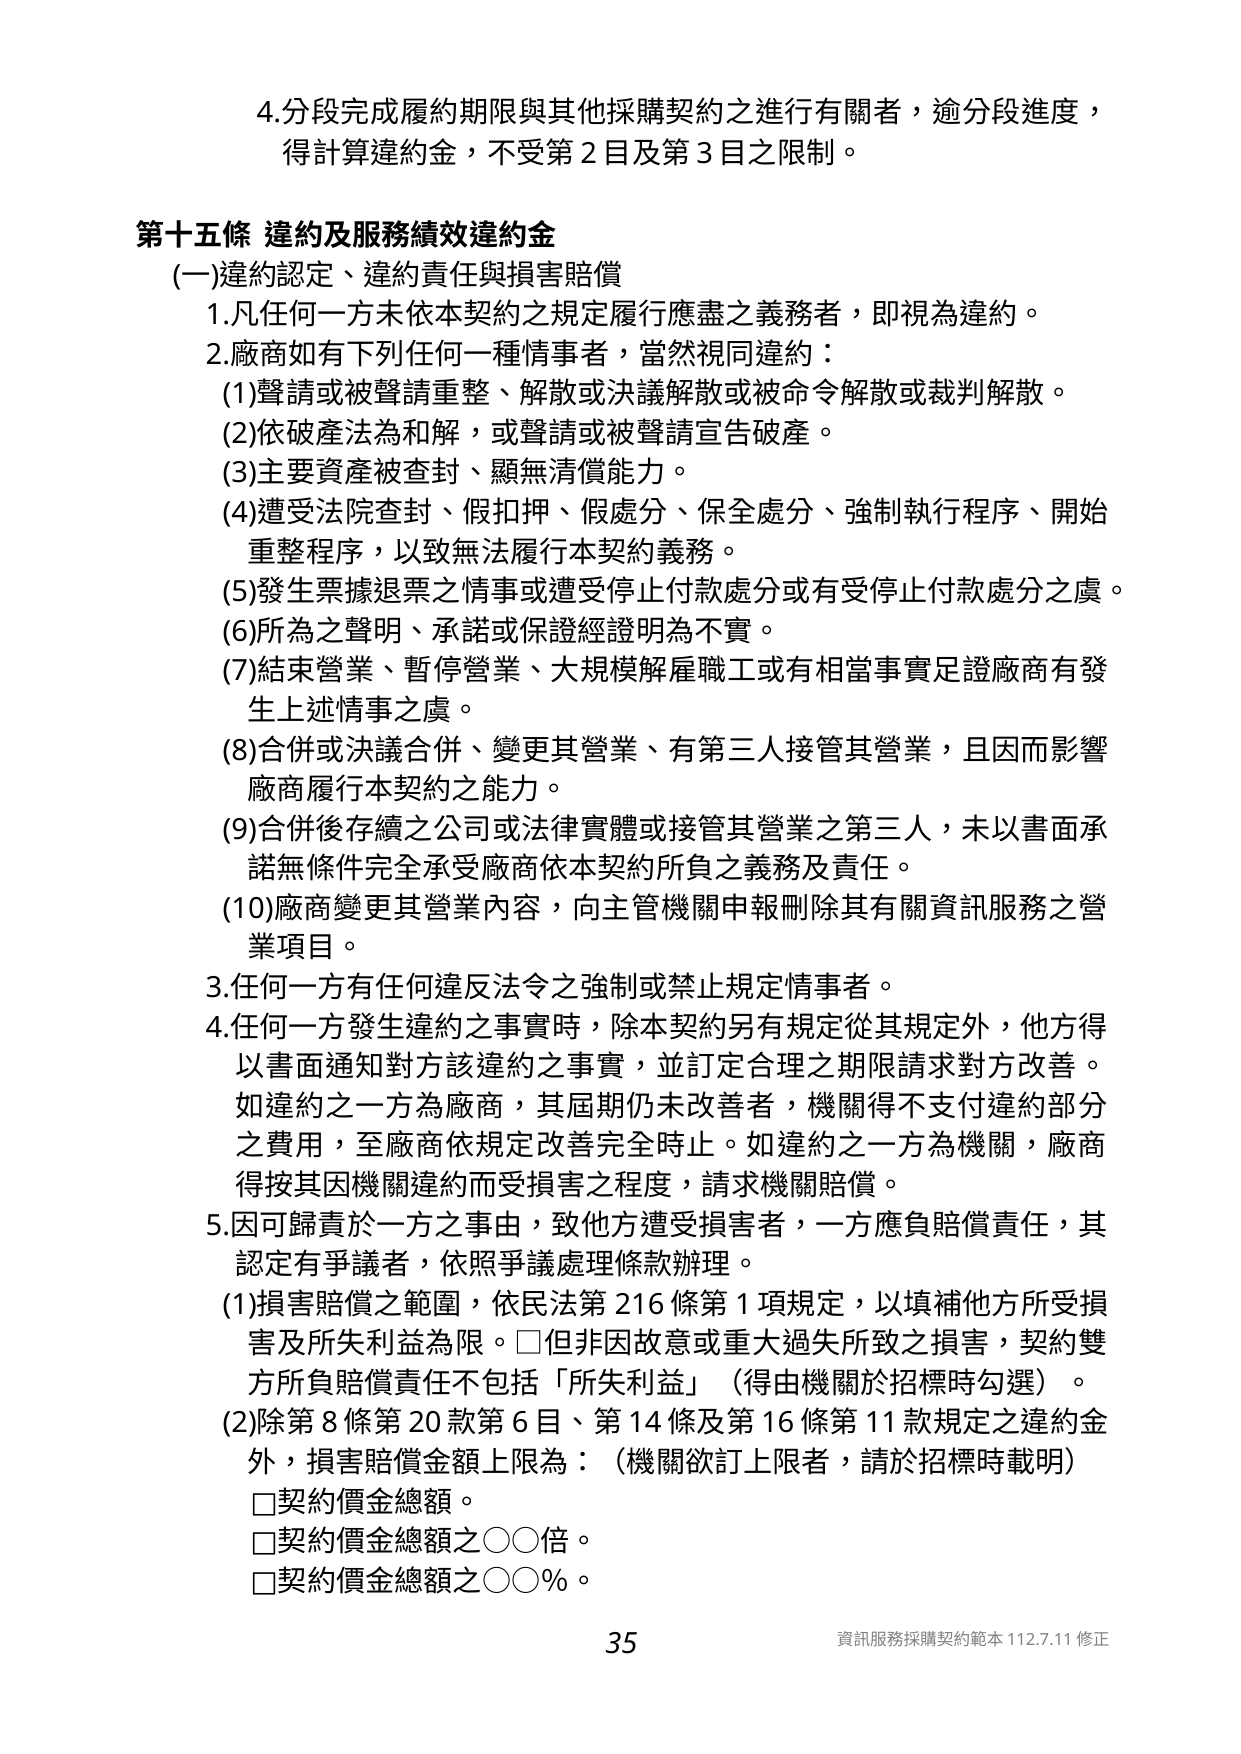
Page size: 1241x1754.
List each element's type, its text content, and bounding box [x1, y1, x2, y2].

text (10)廠商變更其營業內容，向主管機關申報刪除其有關資訊服務之營業項目。 [222, 887, 1109, 966]
text 第十五條 違約及服務績效違約金 [135, 214, 1109, 253]
text 4.分段完成履約期限與其他採購契約之進行有關者，逾分段進度，得計算違約金，不受第2目及第3目之限制。 [256, 89, 1109, 172]
text 4.任何一方發生違約之事實時，除本契約另有規定從其規定外，他方得以書面通知對方該違約之事實，並訂定合理之期限請求對方改善。如違約之一方為廠商，其屆期仍未改善者，機關得不支付違約部分之費用，至廠商依規定改善完全時止。如違約之一方為機關，廠商得按其因機關違約而受損害之程度，請求機關賠償。 [205, 1005, 1109, 1203]
text □契約價金總額。 [250, 1480, 1109, 1520]
text 2.廠商如有下列任何一種情事者，當然視同違約： [205, 332, 1109, 372]
text (1)損害賠償之範圍，依民法第216條第1項規定，以填補他方所受損害及所失利益為限。□但非因故意或重大過失所致之損害，契約雙方所負賠償責任不包括「所失利益」（得由機關於招標時勾選）。 [222, 1282, 1109, 1401]
text 3.任何一方有任何違反法令之強制或禁止規定情事者。 [205, 966, 1109, 1005]
text (7)結束營業、暫停營業、大規模解雇職工或有相當事實足證廠商有發生上述情事之虞。 [222, 649, 1109, 728]
text (9)合併後存續之公司或法律實體或接管其營業之第三人，未以書面承諾無條件完全承受廠商依本契約所負之義務及責任。 [222, 807, 1109, 887]
text (2)依破產法為和解，或聲請或被聲請宣告破產。 [222, 412, 1109, 451]
text (4)遭受法院查封、假扣押、假處分、保全處分、強制執行程序、開始重整程序，以致無法履行本契約義務。 [222, 491, 1109, 570]
text (6)所為之聲明、承諾或保證經證明為不實。 [222, 609, 1109, 649]
text (3)主要資產被查封、顯無清償能力。 [222, 451, 1109, 491]
text (1)聲請或被聲請重整、解散或決議解散或被命令解散或裁判解散。 [222, 372, 1109, 412]
text 1.凡任何一方未依本契約之規定履行應盡之義務者，即視為違約。 [205, 293, 1109, 332]
text (2)除第8條第20款第6目、第14條及第16條第11款規定之違約金外，損害賠償金額上限為：（機關欲訂上限者，請於招標時載明） [222, 1401, 1109, 1480]
text (一)違約認定、違約責任與損害賠償 [172, 253, 1109, 293]
text □契約價金總額之○○倍。 [250, 1520, 1109, 1559]
text (5)發生票據退票之情事或遭受停止付款處分或有受停止付款處分之虞。 [222, 570, 1109, 609]
text □契約價金總額之○○％。 [250, 1559, 1109, 1599]
text 5.因可歸責於一方之事由，致他方遭受損害者，一方應負賠償責任，其認定有爭議者，依照爭議處理條款辦理。 [205, 1203, 1109, 1282]
text (8)合併或決議合併、變更其營業、有第三人接管其營業，且因而影響廠商履行本契約之能力。 [222, 728, 1109, 807]
